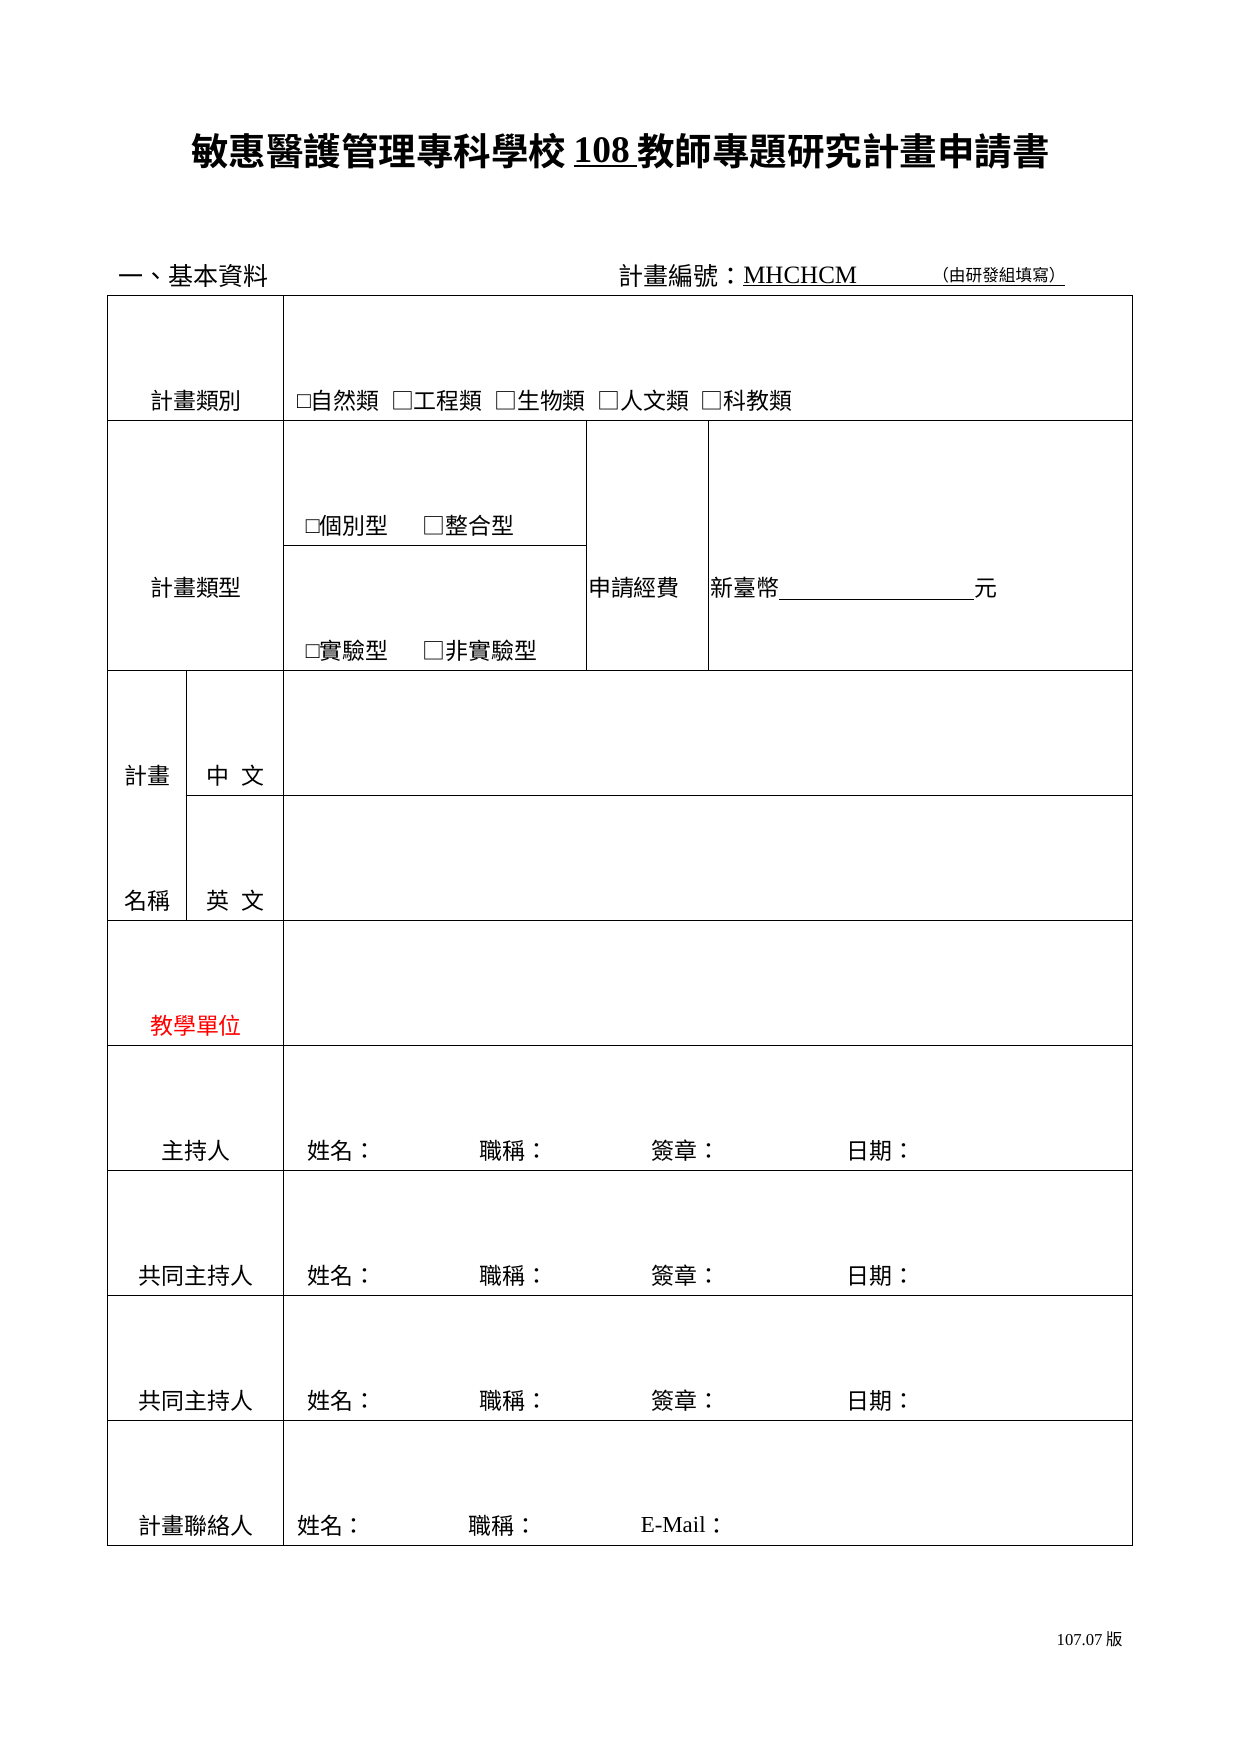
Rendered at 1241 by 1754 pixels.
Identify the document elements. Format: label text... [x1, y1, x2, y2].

text 敏惠醫護管理專科學校108教師專題研究計畫申請書 [118, 107, 1122, 170]
table_cell □個別型 □整合型 [284, 421, 586, 545]
table_cell 姓名： 職稱： 簽章： 日期： [284, 1171, 1132, 1295]
text 一、基本資料 計畫編號：MHCHCM （由研發組填寫） [118, 232, 1122, 295]
table_cell 姓名： 職稱： 簽章： 日期： [284, 1046, 1132, 1170]
table_cell □實驗型 □非實驗型 [284, 546, 586, 670]
table_cell 計畫類型 [108, 421, 283, 670]
table_cell 申請經費 [587, 421, 708, 670]
table_cell 新臺幣 元 [709, 421, 1132, 670]
table_cell 姓名： 職稱： 簽章： 日期： [284, 1296, 1132, 1420]
table_cell 姓名： 職稱： E-Mail： [284, 1421, 1132, 1545]
table_cell 教學單位 [108, 921, 283, 1045]
table_header □自然類 □工程類 □生物類 □人文類 □科教類 [284, 296, 1132, 420]
table_cell 中 文 [187, 671, 283, 795]
table_header 計畫類別 [108, 296, 283, 420]
table_cell 共同主持人 [108, 1171, 283, 1295]
table_cell 計畫聯絡人 [108, 1421, 283, 1545]
table_cell [284, 921, 1132, 1045]
table_cell 英 文 [187, 796, 283, 920]
table_cell 主持人 [108, 1046, 283, 1170]
table_cell 共同主持人 [108, 1296, 283, 1420]
table_cell [284, 796, 1132, 920]
table_cell 計畫 [108, 671, 186, 795]
table_cell [284, 671, 1132, 795]
table_cell 名稱 [108, 795, 186, 920]
